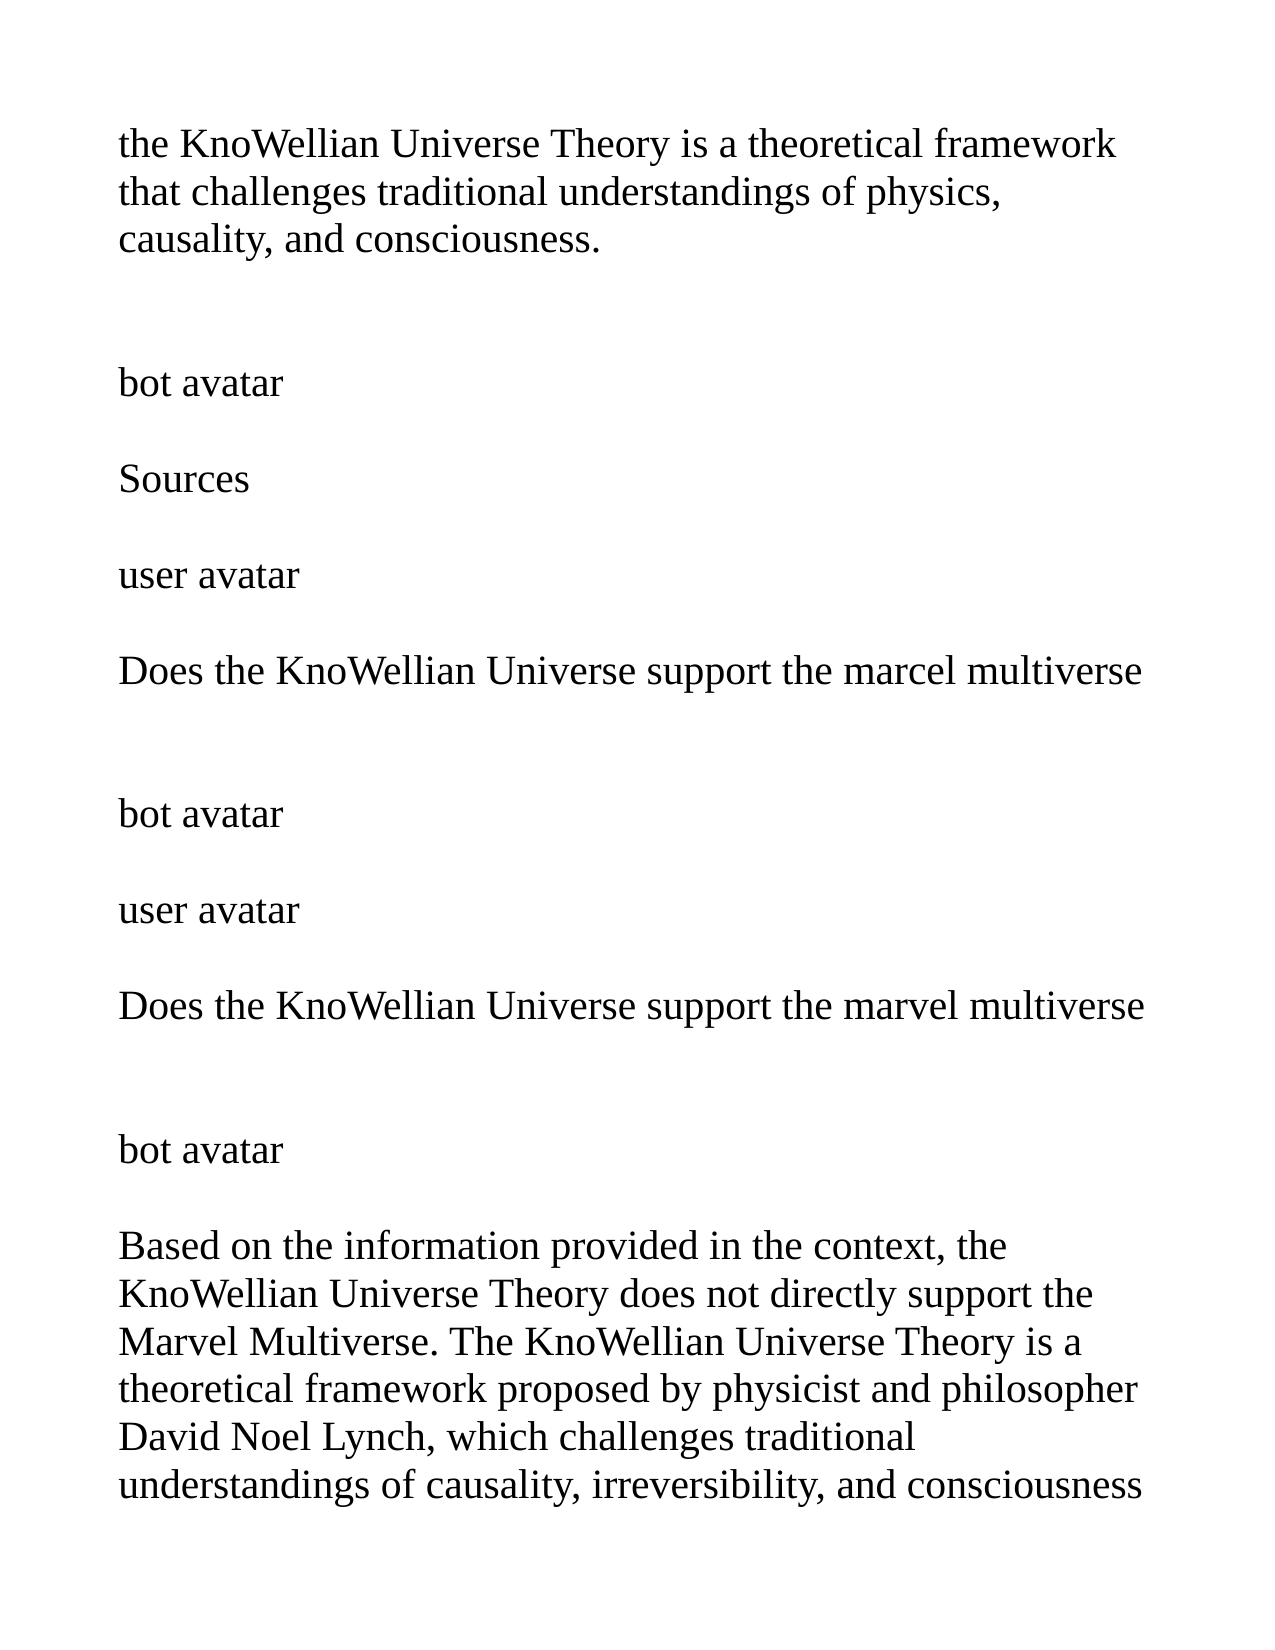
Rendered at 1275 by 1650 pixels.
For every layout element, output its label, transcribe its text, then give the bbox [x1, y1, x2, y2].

text Based on the information provided in the context, the KnoWellian Universe Theory does not directly support the Marvel Multiverse. The KnoWellian Universe Theory is a theoretical framework proposed by physicist and philosopher David Noel Lynch, which challenges traditional understandings of causality, irreversibility, and consciousness [118, 1220, 1157, 1508]
text the KnoWellian Universe Theory is a theoretical framework that challenges traditional understandings of physics, causality, and consciousness. [118, 118, 1157, 262]
text Does the KnoWellian Universe support the marcel multiverse [118, 645, 1157, 693]
text Does the KnoWellian Universe support the marvel multiverse [118, 981, 1157, 1028]
text user avatar [118, 549, 1157, 597]
text Sources [118, 453, 1157, 501]
text bot avatar [118, 358, 1157, 406]
text user avatar [118, 885, 1157, 933]
text bot avatar [118, 1124, 1157, 1172]
text bot avatar [118, 789, 1157, 837]
